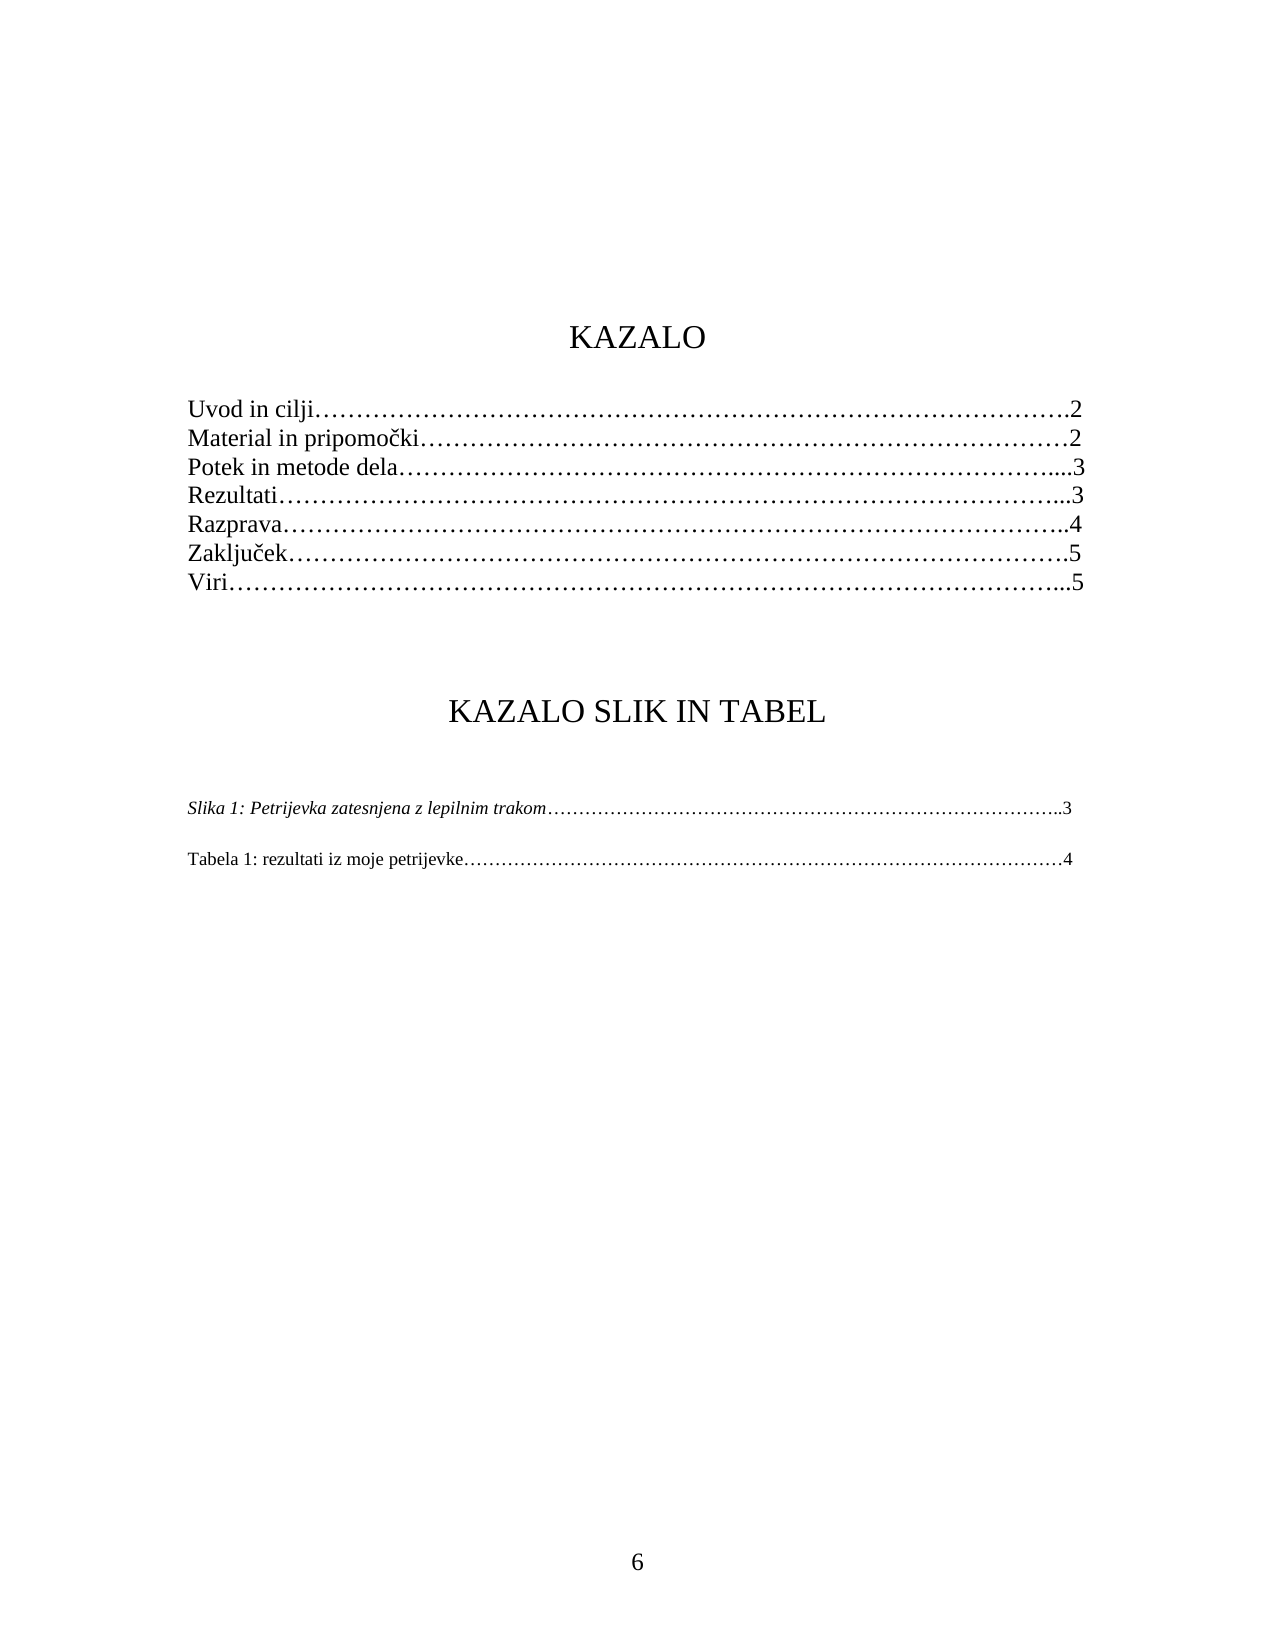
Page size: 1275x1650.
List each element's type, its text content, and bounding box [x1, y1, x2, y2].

text Tabela 1: rezultati iz moje petrijevke……………………………………………………………………………………4 [187, 848, 1087, 869]
text Slika 1: Petrijevka zatesnjena z lepilnim trakom………………………………………………………………………..3 [187, 797, 1087, 819]
text Uvod in cilji……………………………………………………………………………….2 [187, 394, 1087, 423]
text Rezultati…………………………………………………………………………………...3 [187, 481, 1087, 509]
text Potek in metode dela……………………………………………………………………....3 [187, 452, 1087, 481]
text Zaključek………………………………………………………………………………….5 [187, 538, 1087, 567]
text Material in pripomočki……………………………………………………………………2 [187, 423, 1087, 452]
text Viri………………………………………………………………………………………...5 [187, 567, 1087, 596]
text KAZALO SLIK IN TABEL [187, 691, 1087, 730]
text KAZALO [187, 318, 1087, 356]
text Razprava…………………………………………………………………………………..4 [187, 509, 1087, 538]
